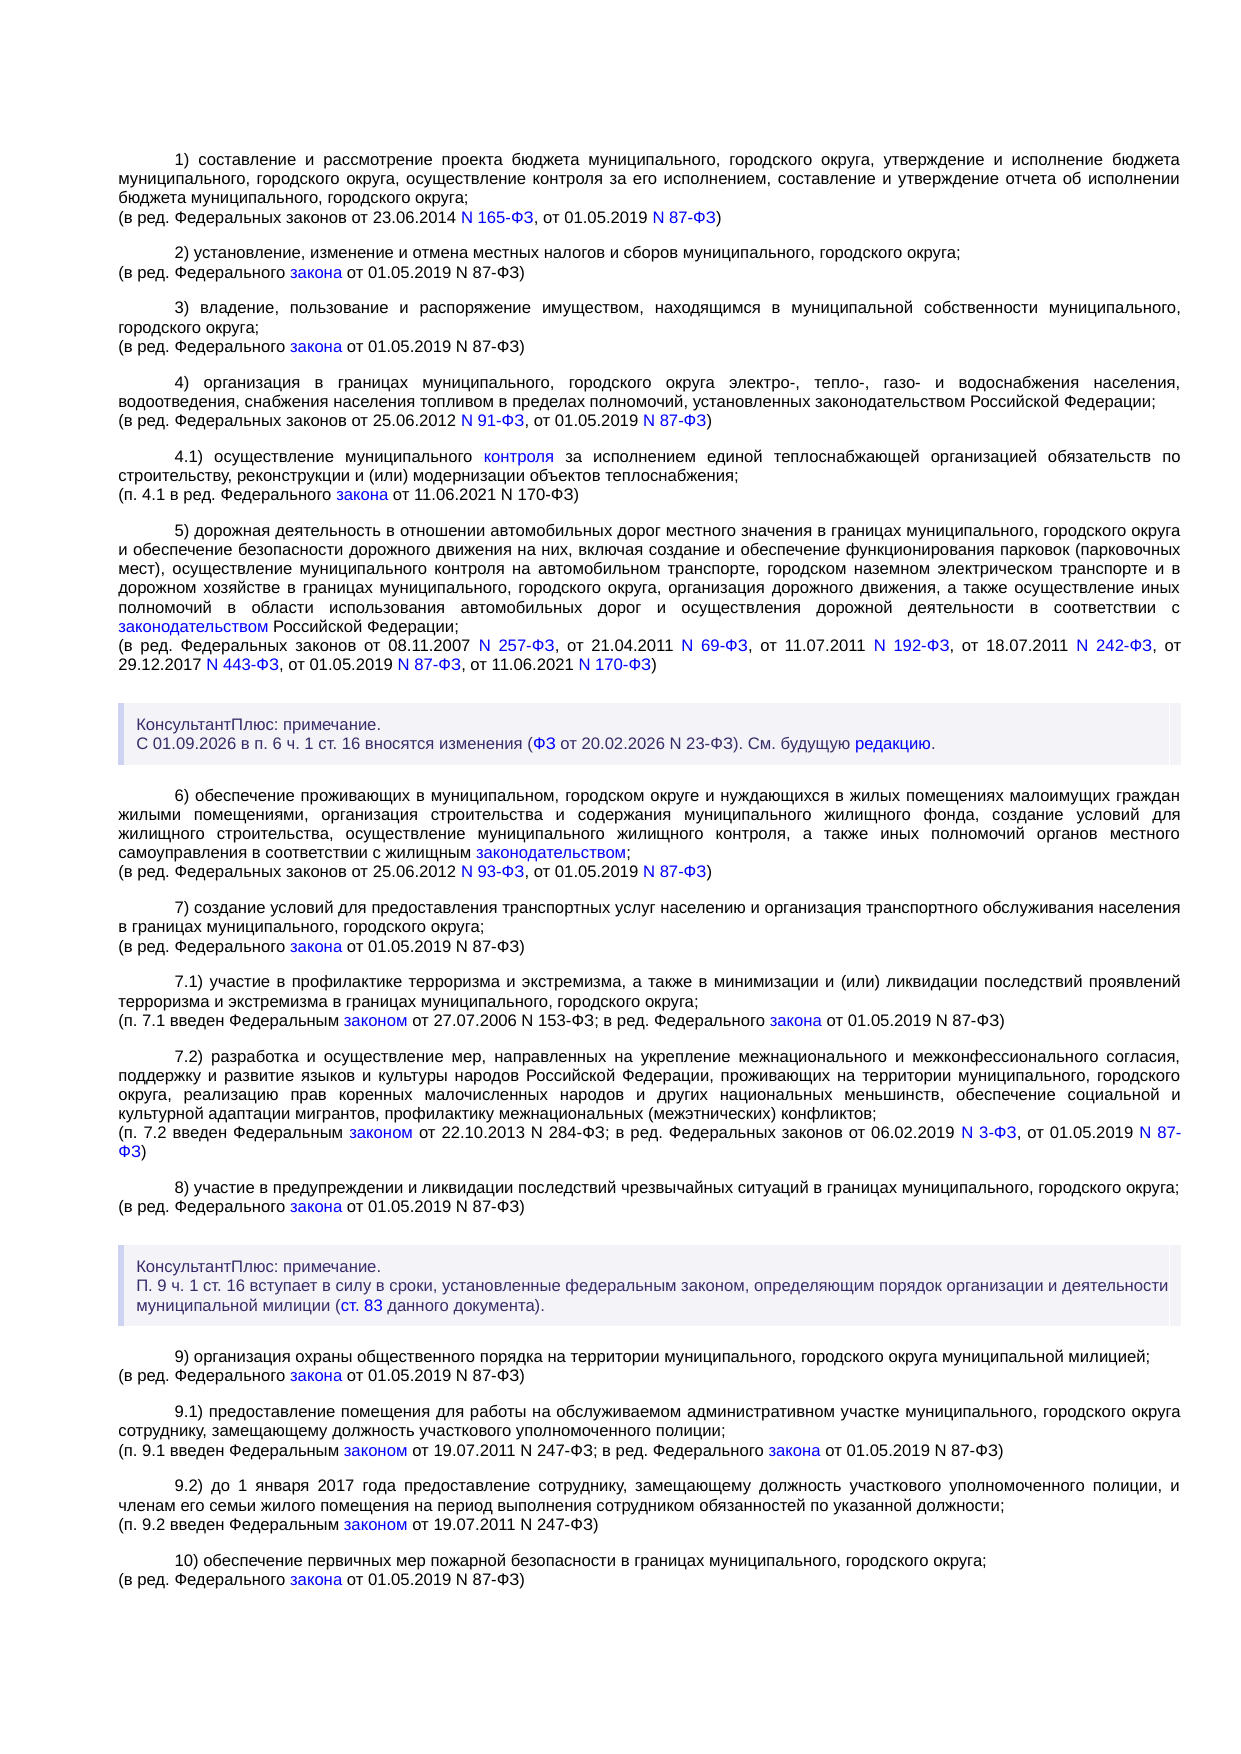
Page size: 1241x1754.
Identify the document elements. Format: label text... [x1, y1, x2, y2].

text (в ред. Федеральных законов от 08.11.2007 N 257-ФЗ, от 21.04.2011 N 69-ФЗ, от 11.07.2011 N 192-ФЗ, от 18.07.2011 N 242-ФЗ, от 29.12.2017 N 443-ФЗ, от 01.05.2019 N 87-ФЗ, от 11.06.2021 N 170-ФЗ) [118, 636, 1181, 674]
text (в ред. Федеральных законов от 25.06.2012 N 93-ФЗ, от 01.05.2019 N 87-ФЗ) [118, 862, 1181, 881]
text 8) участие в предупреждении и ликвидации последствий чрезвычайных ситуаций в границах муниципального, городского округа; [118, 1178, 1181, 1197]
text 7.2) разработка и осуществление мер, направленных на укрепление межнационального и межконфессионального согласия, поддержку и развитие языков и культуры народов Российской Федерации, проживающих на территории муниципального, городского округа, реализацию прав коренных малочисленных народов и других национальных меньшинств, обеспечение социальной и культурной адаптации мигрантов, профилактику межнациональных (межэтнических) конфликтов; [118, 1046, 1181, 1123]
text (в ред. Федеральных законов от 23.06.2014 N 165-ФЗ, от 01.05.2019 N 87-ФЗ) [118, 207, 1181, 227]
text 6) обеспечение проживающих в муниципальном, городском округе и нуждающихся в жилых помещениях малоимущих граждан жилыми помещениями, организация строительства и содержания муниципального жилищного фонда, создание условий для жилищного строительства, осуществление муниципального жилищного контроля, а также иных полномочий органов местного самоуправления в соответствии с жилищным законодательством; [118, 786, 1181, 862]
text 7) создание условий для предоставления транспортных услуг населению и организация транспортного обслуживания населения в границах муниципального, городского округа; [118, 898, 1181, 936]
text 4.1) осуществление муниципального контроля за исполнением единой теплоснабжающей организацией обязательств по строительству, реконструкции и (или) модернизации объектов теплоснабжения; [118, 447, 1181, 485]
text (в ред. Федерального закона от 01.05.2019 N 87-ФЗ) [118, 337, 1181, 356]
text (п. 9.1 введен Федеральным законом от 19.07.2011 N 247-ФЗ; в ред. Федерального закона от 01.05.2019 N 87-ФЗ) [118, 1440, 1181, 1459]
text (п. 9.2 введен Федеральным законом от 19.07.2011 N 247-ФЗ) [118, 1514, 1181, 1534]
text 10) обеспечение первичных мер пожарной безопасности в границах муниципального, городского округа; [118, 1550, 1181, 1569]
text 7.1) участие в профилактике терроризма и экстремизма, а также в минимизации и (или) ликвидации последствий проявлений терроризма и экстремизма в границах муниципального, городского округа; [118, 972, 1181, 1011]
table_header [118, 703, 124, 765]
table_header КонсультантПлюс: примечание. П. 9 ч. 1 ст. 16 вступает в силу в сроки, установленные федеральным законом, определяющим порядок организации и деятельности муниципальной милиции (ст. 83 данного документа). [136, 1245, 1169, 1326]
text 1) составление и рассмотрение проекта бюджета муниципального, городского округа, утверждение и исполнение бюджета муниципального, городского округа, осуществление контроля за его исполнением, составление и утверждение отчета об исполнении бюджета муниципального, городского округа; [118, 150, 1181, 207]
table_header КонсультантПлюс: примечание. С 01.09.2026 в п. 6 ч. 1 ст. 16 вносятся изменения (ФЗ от 20.02.2026 N 23-ФЗ). См. будущую редакцию. [136, 703, 1169, 765]
text (в ред. Федеральных законов от 25.06.2012 N 91-ФЗ, от 01.05.2019 N 87-ФЗ) [118, 411, 1181, 430]
text (в ред. Федерального закона от 01.05.2019 N 87-ФЗ) [118, 936, 1181, 956]
text 3) владение, пользование и распоряжение имуществом, находящимся в муниципальной собственности муниципального, городского округа; [118, 298, 1181, 337]
text (в ред. Федерального закона от 01.05.2019 N 87-ФЗ) [118, 1197, 1181, 1216]
text 5) дорожная деятельность в отношении автомобильных дорог местного значения в границах муниципального, городского округа и обеспечение безопасности дорожного движения на них, включая создание и обеспечение функционирования парковок (парковочных мест), осуществление муниципального контроля на автомобильном транспорте, городском наземном электрическом транспорте и в дорожном хозяйстве в границах муниципального, городского округа, организация дорожного движения, а также осуществление иных полномочий в области использования автомобильных дорог и осуществления дорожной деятельности в соответствии с законодательством Российской Федерации; [118, 521, 1181, 636]
table_header [124, 1245, 136, 1326]
text 4) организация в границах муниципального, городского округа электро-, тепло-, газо- и водоснабжения населения, водоотведения, снабжения населения топливом в пределах полномочий, установленных законодательством Российской Федерации; [118, 372, 1181, 411]
table_header [118, 1245, 124, 1326]
table_header [1170, 703, 1181, 765]
text (п. 7.1 введен Федеральным законом от 27.07.2006 N 153-ФЗ; в ред. Федерального закона от 01.05.2019 N 87-ФЗ) [118, 1011, 1181, 1030]
text (п. 7.2 введен Федеральным законом от 22.10.2013 N 284-ФЗ; в ред. Федеральных законов от 06.02.2019 N 3-ФЗ, от 01.05.2019 N 87-ФЗ) [118, 1123, 1181, 1161]
text 9) организация охраны общественного порядка на территории муниципального, городского округа муниципальной милицией; [118, 1347, 1181, 1366]
table_header [1170, 1245, 1181, 1326]
text (в ред. Федерального закона от 01.05.2019 N 87-ФЗ) [118, 1569, 1181, 1589]
text 9.1) предоставление помещения для работы на обслуживаемом административном участке муниципального, городского округа сотруднику, замещающему должность участкового уполномоченного полиции; [118, 1402, 1181, 1440]
text (в ред. Федерального закона от 01.05.2019 N 87-ФЗ) [118, 262, 1181, 282]
table_header [124, 703, 136, 765]
text (п. 4.1 в ред. Федерального закона от 11.06.2021 N 170-ФЗ) [118, 485, 1181, 504]
text 2) установление, изменение и отмена местных налогов и сборов муниципального, городского округа; [118, 243, 1181, 262]
text (в ред. Федерального закона от 01.05.2019 N 87-ФЗ) [118, 1366, 1181, 1385]
text 9.2) до 1 января 2017 года предоставление сотруднику, замещающему должность участкового уполномоченного полиции, и членам его семьи жилого помещения на период выполнения сотрудником обязанностей по указанной должности; [118, 1476, 1181, 1514]
